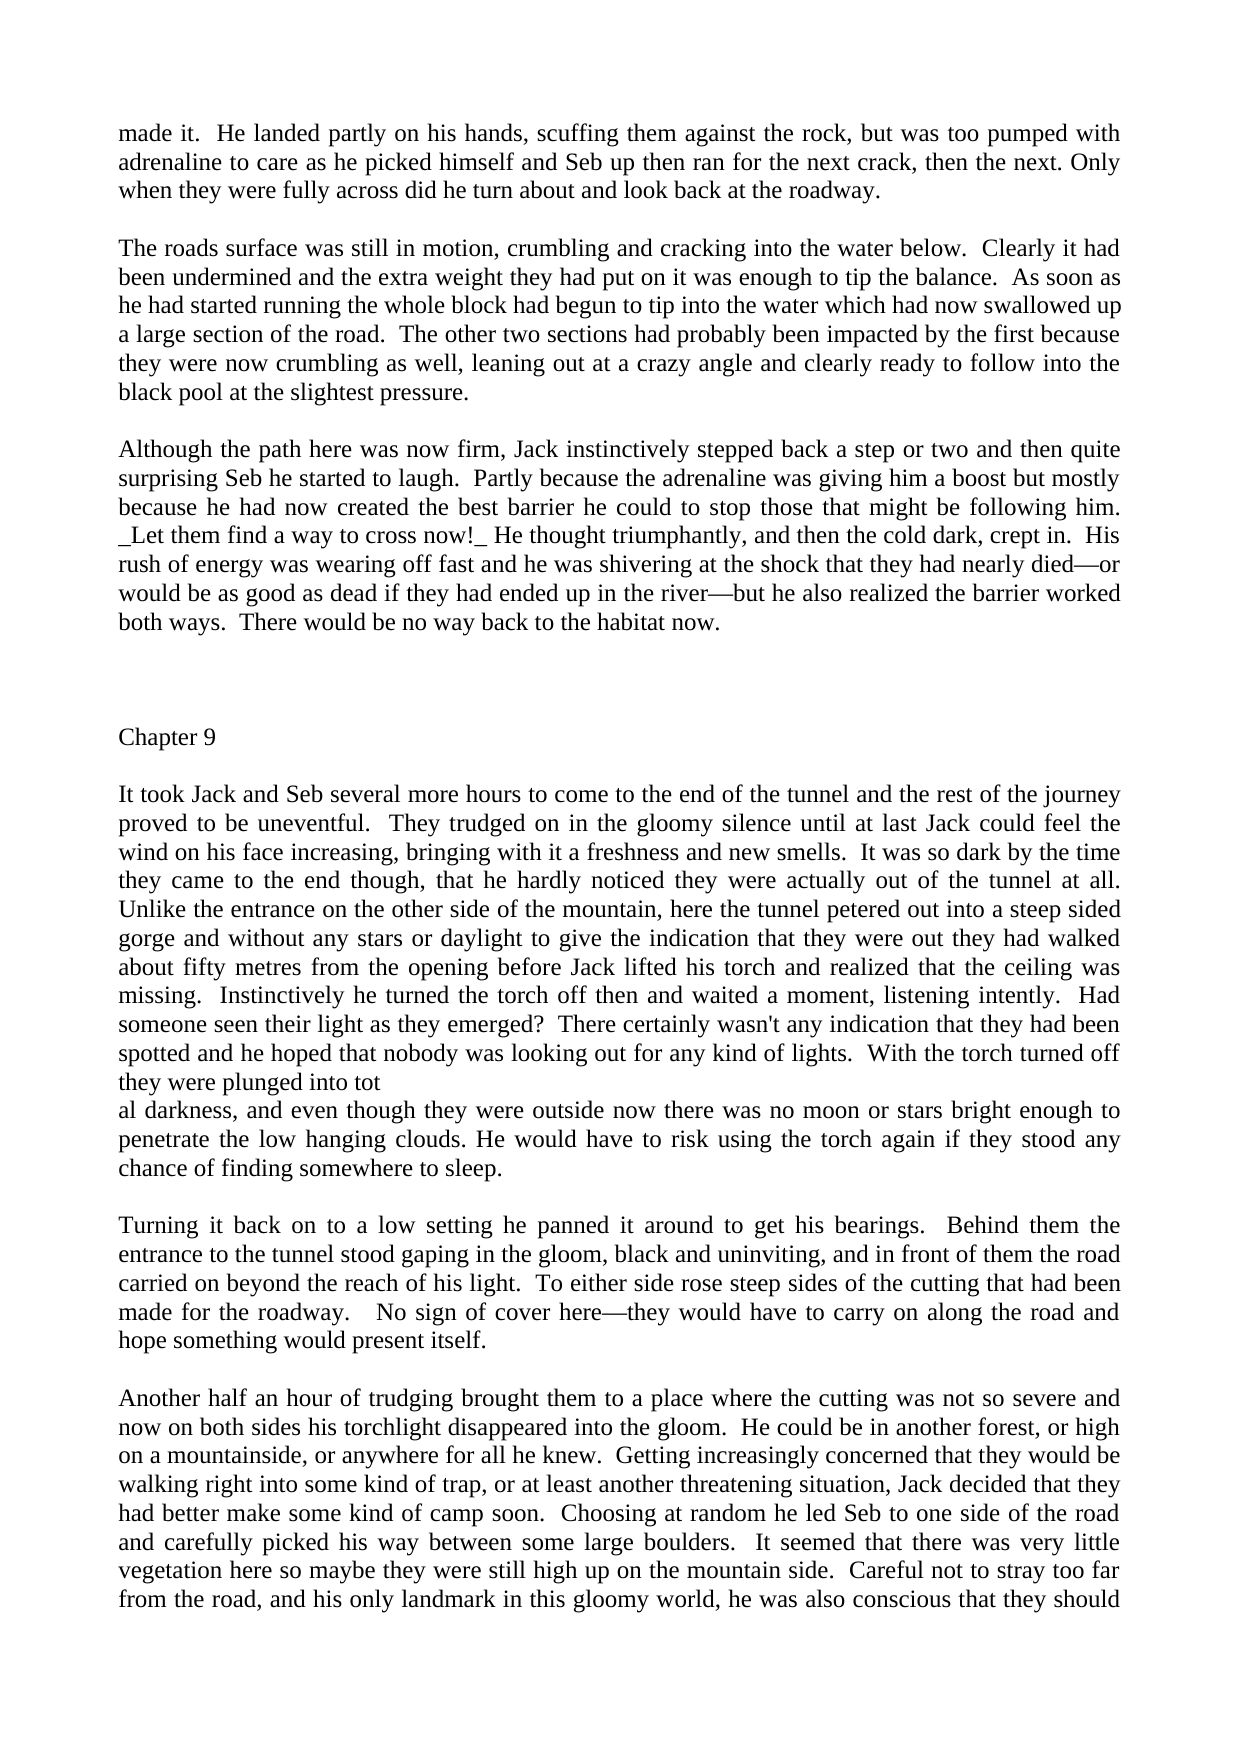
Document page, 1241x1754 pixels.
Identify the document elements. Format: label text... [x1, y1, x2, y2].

text Turning it back on to a low setting he panned it around to get his bearings. Behind them the entrance to the tunnel stood gaping in the gloom, black and uninviting, and in front of them the road carried on beyond the reach of his light. To either side rose steep sides of the cutting that had been made for the roadway. No sign of cover here—they would have to carry on along the road and hope something would present itself. [118, 1211, 1122, 1354]
text It took Jack and Seb several more hours to come to the end of the tunnel and the rest of the journey proved to be uneventful. They trudged on in the gloomy silence until at last Jack could feel the wind on his face increasing, bringing with it a freshness and new smells. It was so dark by the time they came to the end though, that he hardly noticed they were actually out of the tunnel at all. Unlike the entrance on the other side of the mountain, here the tunnel petered out into a steep sided gorge and without any stars or daylight to give the indication that they were out they had walked about fifty metres from the opening before Jack lifted his torch and realized that the ceiling was missing. Instinctively he turned the torch off then and waited a moment, listening intently. Had someone seen their light as they emerged? There certainly wasn't any indication that they had been spotted and he hoped that nobody was looking out for any kind of lights. With the torch turned off they were plunged into tot [118, 779, 1122, 1096]
text Chapter 9 [118, 722, 1122, 751]
text made it. He landed partly on his hands, scuffing them against the rock, but was too pumped with adrenaline to care as he picked himself and Seb up then ran for the next crack, then the next. Only when they were fully across did he turn about and look back at the roadway. [118, 118, 1122, 204]
text Although the path here was now firm, Jack instinctively stepped back a step or two and then quite surprising Seb he started to laugh. Partly because the adrenaline was giving him a boost but mostly because he had now created the best barrier he could to stop those that might be following him. _Let them find a way to cross now!_ He thought triumphantly, and then the cold dark, crept in. His rush of energy was wearing off fast and he was shivering at the shock that they had nearly died—or would be as good as dead if they had ended up in the river—but he also realized the barrier worked both ways. There would be no way back to the habitat now. [118, 434, 1122, 636]
text The roads surface was still in motion, crumbling and cracking into the water below. Clearly it had been undermined and the extra weight they had put on it was enough to tip the balance. As soon as he had started running the whole block had begun to tip into the water which had now swallowed up a large section of the road. The other two sections had probably been impacted by the first because they were now crumbling as well, leaning out at a crazy angle and clearly ready to follow into the black pool at the slightest pressure. [118, 233, 1122, 406]
text Another half an hour of trudging brought them to a place where the cutting was not so severe and now on both sides his torchlight disappeared into the gloom. He could be in another forest, or high on a mountainside, or anywhere for all he knew. Getting increasingly concerned that they would be walking right into some kind of trap, or at least another threatening situation, Jack decided that they had better make some kind of camp soon. Choosing at random he led Seb to one side of the road and carefully picked his way between some large boulders. It seemed that there was very little vegetation here so maybe they were still high up on the mountain side. Careful not to stray too far from the road, and his only landmark in this gloomy world, he was also conscious that they should [118, 1383, 1122, 1613]
text al darkness, and even though they were outside now there was no moon or stars bright enough to penetrate the low hanging clouds. He would have to risk using the torch again if they stood any chance of finding somewhere to sleep. [118, 1096, 1122, 1182]
